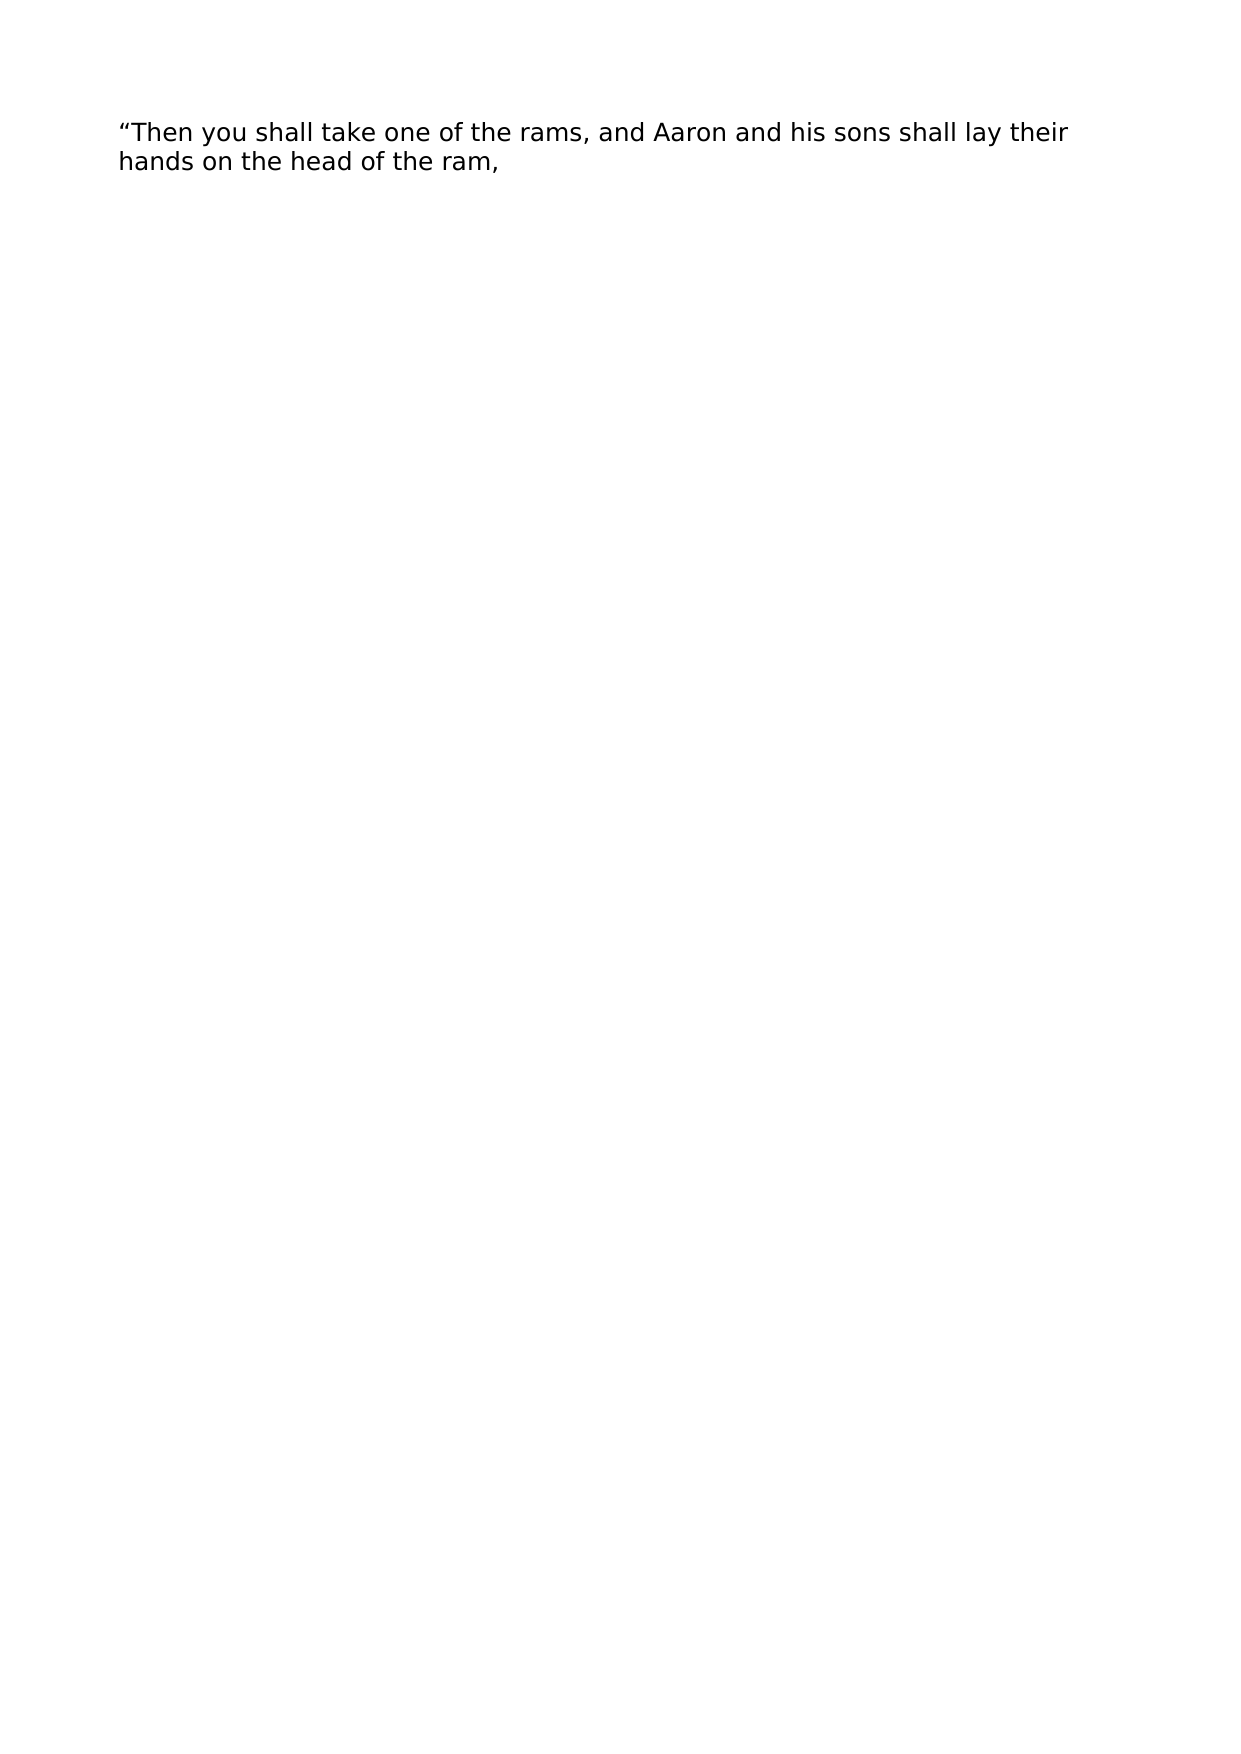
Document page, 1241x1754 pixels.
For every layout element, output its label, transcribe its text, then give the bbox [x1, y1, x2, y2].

text “Then you shall take one of the rams, and Aaron and his sons shall lay their hands on the head of the ram, [118, 118, 1122, 176]
